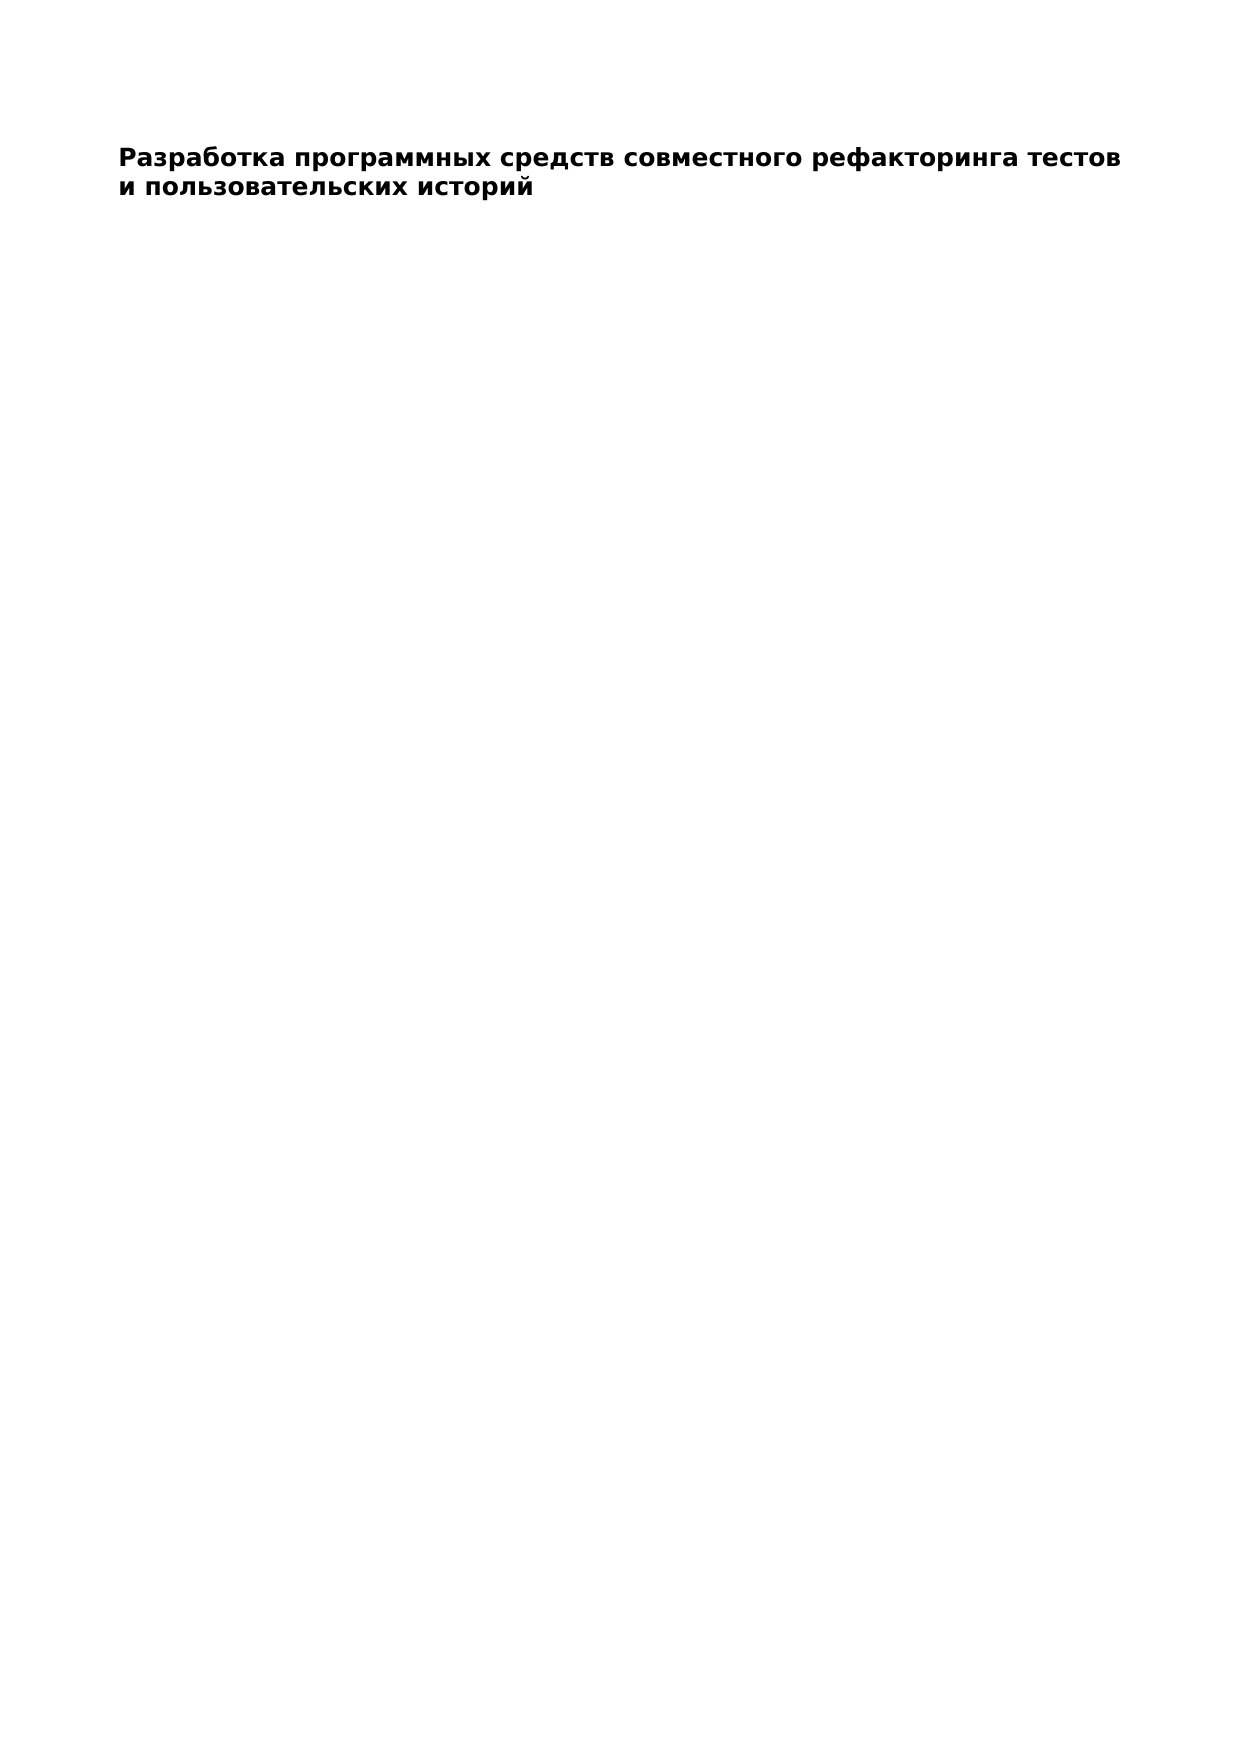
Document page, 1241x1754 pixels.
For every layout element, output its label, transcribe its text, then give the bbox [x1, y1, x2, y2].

subtitle Разработка программных средств совместного рефакторинга тестов и пользовательских историй [118, 143, 1122, 201]
